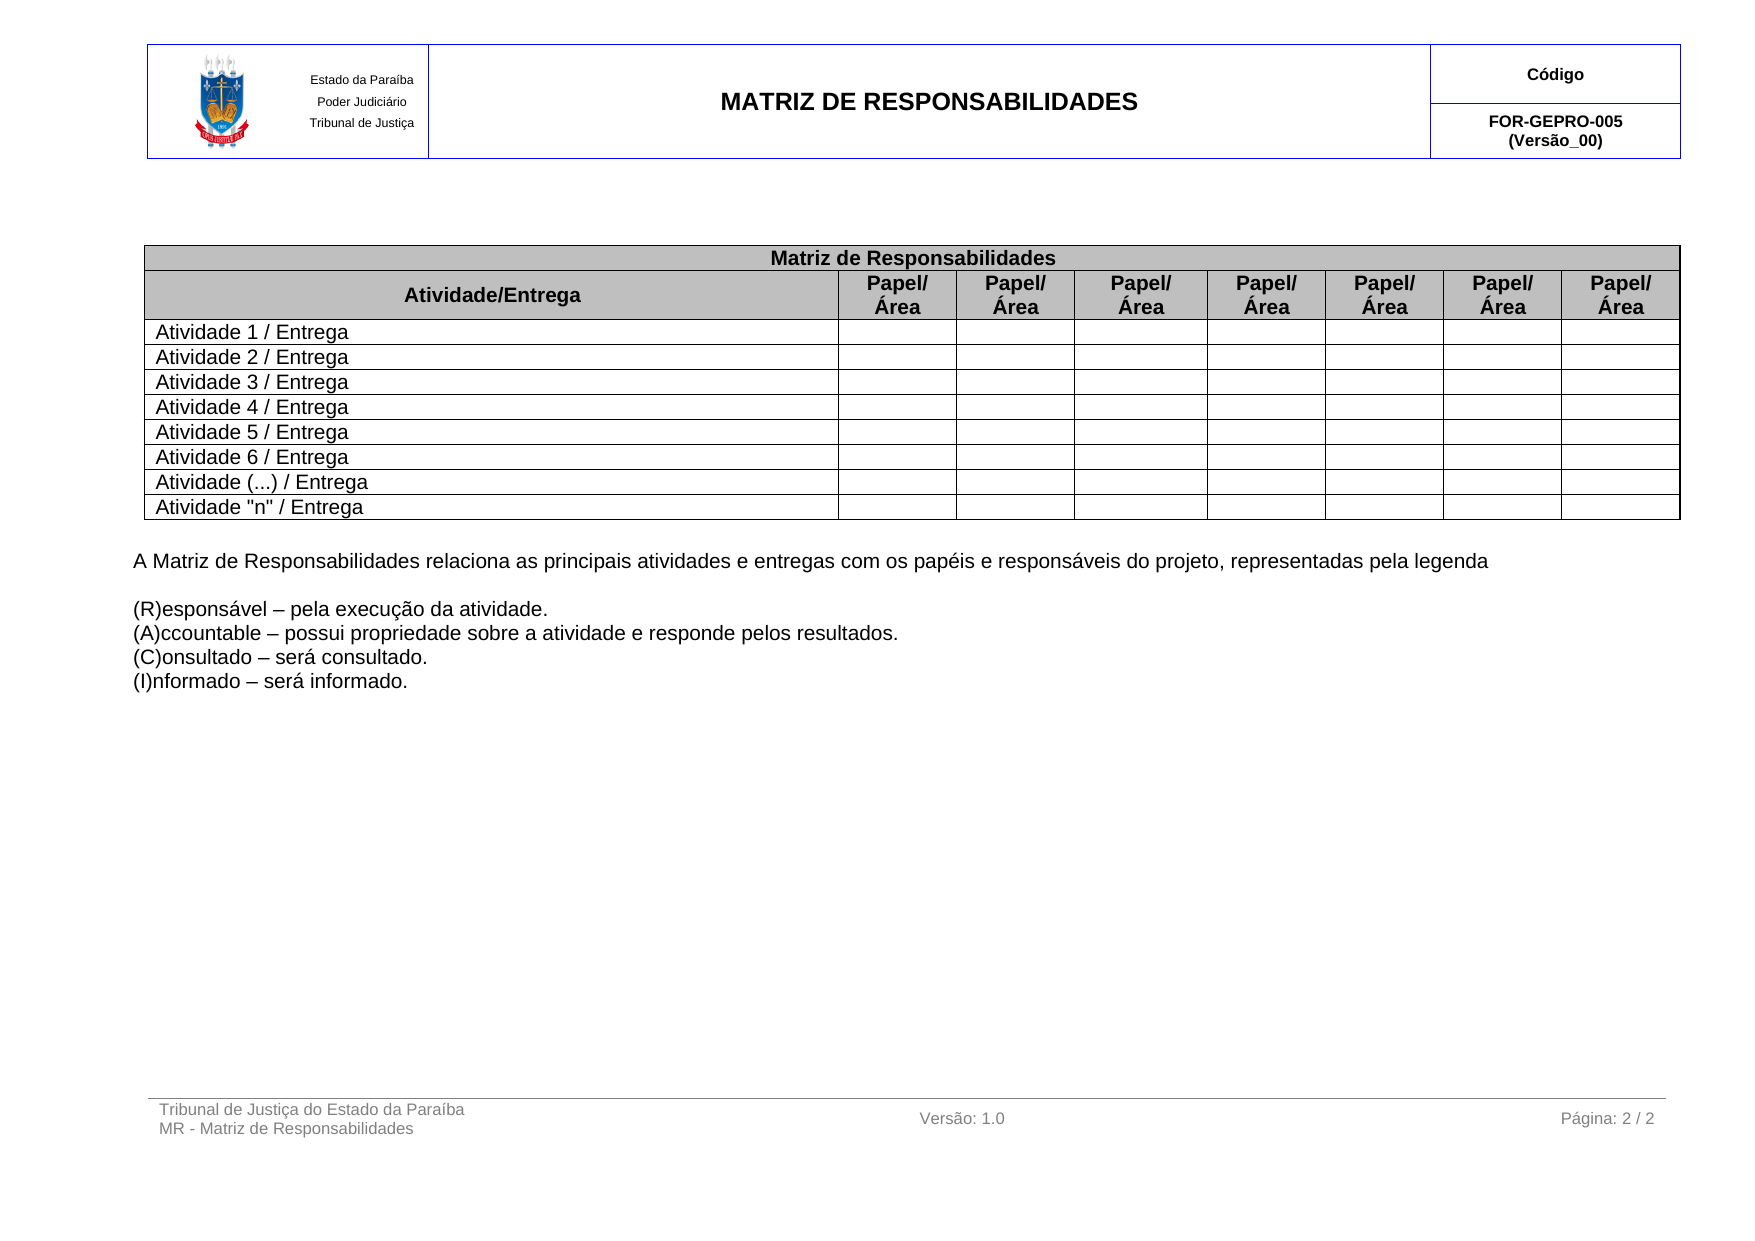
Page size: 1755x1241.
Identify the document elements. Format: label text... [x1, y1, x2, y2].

table_cell [1208, 495, 1325, 519]
table_cell Atividade (...) / Entrega [145, 470, 838, 494]
table_cell [1562, 370, 1679, 394]
table_cell Atividade 2 / Entrega [145, 345, 838, 369]
table_cell [839, 320, 956, 344]
table_cell [1562, 495, 1679, 519]
table_cell [839, 445, 956, 469]
table_cell [839, 395, 956, 419]
table_cell [1444, 420, 1561, 444]
table_cell [1208, 345, 1325, 369]
table_cell [1562, 470, 1679, 494]
table_cell [839, 420, 956, 444]
table_cell [839, 495, 956, 519]
text (A)ccountable – possui propriedade sobre a atividade e responde pelos resultados. [133, 621, 1666, 645]
text (C)onsultado – será consultado. [133, 645, 1666, 669]
table_cell [1075, 395, 1207, 419]
table_cell [1444, 445, 1561, 469]
table_cell [1075, 470, 1207, 494]
table_cell Atividade 6 / Entrega [145, 445, 838, 469]
table_cell [1562, 395, 1679, 419]
table_cell Atividade 3 / Entrega [145, 370, 838, 394]
table_cell [1444, 395, 1561, 419]
table_cell [1075, 370, 1207, 394]
table_cell [1208, 420, 1325, 444]
table_cell Atividade 1 / Entrega [145, 320, 838, 344]
table_cell Atividade 5 / Entrega [145, 420, 838, 444]
table_cell [957, 320, 1074, 344]
table_cell Papel/ Área [957, 271, 1074, 319]
table_header Matriz de Responsabilidades [145, 246, 1679, 270]
table_cell Papel/ Área [1326, 271, 1443, 319]
table_cell [1208, 445, 1325, 469]
table_cell Atividade 4 / Entrega [145, 395, 838, 419]
table_cell [1326, 420, 1443, 444]
table_cell [1326, 395, 1443, 419]
table_cell [1444, 320, 1561, 344]
table_cell Papel/ Área [1075, 271, 1207, 319]
table_cell [839, 470, 956, 494]
table_cell [1208, 320, 1325, 344]
text A Matriz de Responsabilidades relaciona as principais atividades e entregas com os papéis e responsáveis do projeto, representadas pela legenda [133, 549, 1668, 573]
table_cell [1562, 420, 1679, 444]
picture [194, 54, 249, 149]
table_cell [839, 345, 956, 369]
table_cell [957, 420, 1074, 444]
table_cell [1208, 395, 1325, 419]
table_cell [1326, 345, 1443, 369]
table_cell Atividade/Entrega [145, 271, 838, 319]
table_cell [1208, 470, 1325, 494]
table_cell [957, 345, 1074, 369]
table_cell [1075, 345, 1207, 369]
text (R)esponsável – pela execução da atividade. [133, 597, 1666, 621]
table_cell [1326, 320, 1443, 344]
table_cell [1075, 320, 1207, 344]
table_cell [1075, 445, 1207, 469]
table_cell [957, 495, 1074, 519]
table_cell [957, 370, 1074, 394]
table_cell [1326, 495, 1443, 519]
table_cell [1562, 345, 1679, 369]
text (I)nformado – será informado. [133, 669, 1666, 693]
table_cell [957, 395, 1074, 419]
table_cell [1075, 495, 1207, 519]
table_cell [1444, 345, 1561, 369]
table_cell [1444, 495, 1561, 519]
table_cell [1208, 370, 1325, 394]
table_cell [1326, 445, 1443, 469]
table_cell [1075, 420, 1207, 444]
table_cell [957, 470, 1074, 494]
table_cell Papel/ Área [1444, 271, 1561, 319]
table_cell Atividade "n" / Entrega [145, 495, 838, 519]
table_cell [839, 370, 956, 394]
table_cell [1562, 320, 1679, 344]
table_cell [1562, 445, 1679, 469]
table_cell [1326, 470, 1443, 494]
table_cell [1326, 370, 1443, 394]
table_cell Papel/ Área [1562, 271, 1679, 319]
table_cell [1444, 370, 1561, 394]
table_cell Papel/ Área [839, 271, 956, 319]
table_cell [957, 445, 1074, 469]
table_cell [1444, 470, 1561, 494]
table_cell Papel/ Área [1208, 271, 1325, 319]
